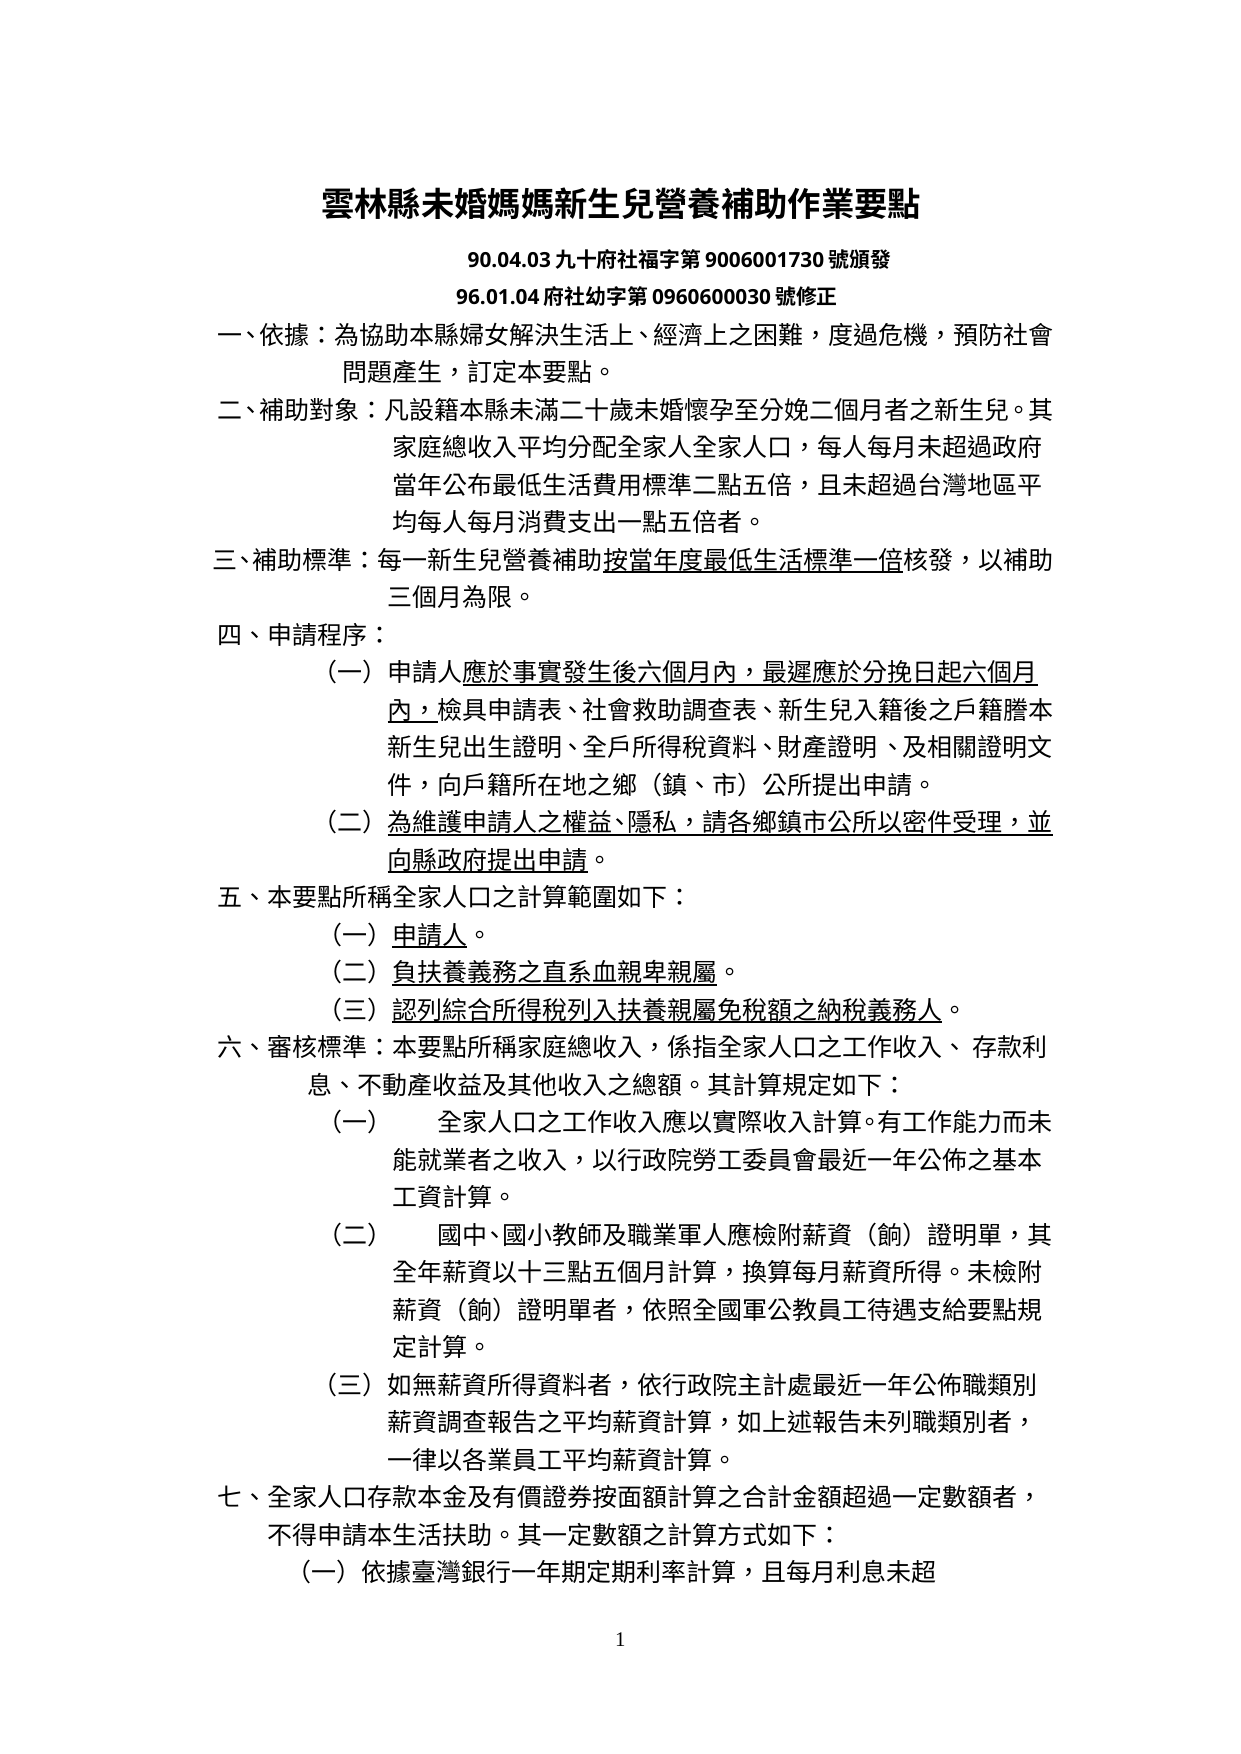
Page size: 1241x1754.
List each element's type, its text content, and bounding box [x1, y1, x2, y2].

text 五、本要點所稱全家人口之計算範圍如下： （一）申請人。 （二）負扶養義務之直系血親卑親屬。 [217, 877, 1053, 989]
text （三）認列綜合所得稅列入扶養親屬免稅額之納稅義務人。 [317, 989, 1053, 1027]
text 七、全家人口存款本金及有價證券按面額計算之合計金額超過一定數額者，不得申請本生活扶助。其一定數額之計算方式如下： （一）依據臺灣銀行一年期定期利率計算，且每月利息未超 [217, 1477, 1053, 1589]
text （一）申請人應於事實發生後六個月內，最遲應於分挽日起六個月內，檢具申請表、社會救助調查表、新生兒入籍後之戶籍謄本、新生兒出生證明、全戶所得稅資料、財產證明 、及相關證明文件，向戶籍所在地之鄉（鎮、市）公所提出申請。 [312, 652, 1053, 802]
text 一、依據：為協助本縣婦女解決生活上、經濟上之困難，度過危機，預防社會問題產生，訂定本要點。 [217, 314, 1053, 389]
list 全家人口之工作收入應以實際收入計算。有工作能力而未能就業者之收入，以行政院勞工委員會最近一年公佈之基本工資計算。 [317, 1102, 1053, 1214]
text （二）為維護申請人之權益、隱私，請各鄉鎮市公所以密件受理，並向縣政府提出申請。 [312, 802, 1053, 877]
text 96.01.04府社幼字第0960600030號修正 [187, 277, 1053, 314]
text 雲林縣未婚媽媽新生兒營養補助作業要點 [187, 164, 1053, 239]
list 國中、國小教師及職業軍人應檢附薪資（餉）證明單，其全年薪資以十三點五個月計算，換算每月薪資所得。未檢附薪資（餉）證明單者，依照全國軍公教員工待遇支給要點規定計算。 [317, 1214, 1053, 1364]
text （三）如無薪資所得資料者，依行政院主計處最近一年公佈職類別薪資調查報告之平均薪資計算，如上述報告未列職類別者，一律以各業員工平均薪資計算。 [312, 1364, 1053, 1477]
text 四、申請程序： [217, 614, 1053, 652]
text 二、補助對象：凡設籍本縣未滿二十歲未婚懷孕至分娩二個月者之新生兒。其家庭總收入平均分配全家人全家人口，每人每月未超過政府當年公布最低生活費用標準二點五倍，且未超過台灣地區平均每人每月消費支出一點五倍者。 [217, 389, 1053, 539]
text 三、補助標準：每一新生兒營養補助按當年度最低生活標準一倍核發，以補助三個月為限。 [212, 539, 1053, 614]
text 六、審核標準：本要點所稱家庭總收入，係指全家人口之工作收入、 存款利 [217, 1027, 1053, 1064]
text 90.04.03九十府社福字第9006001730號頒發 [187, 239, 1053, 277]
text 息、不動產收益及其他收入之總額。其計算規定如下： [217, 1064, 1053, 1102]
